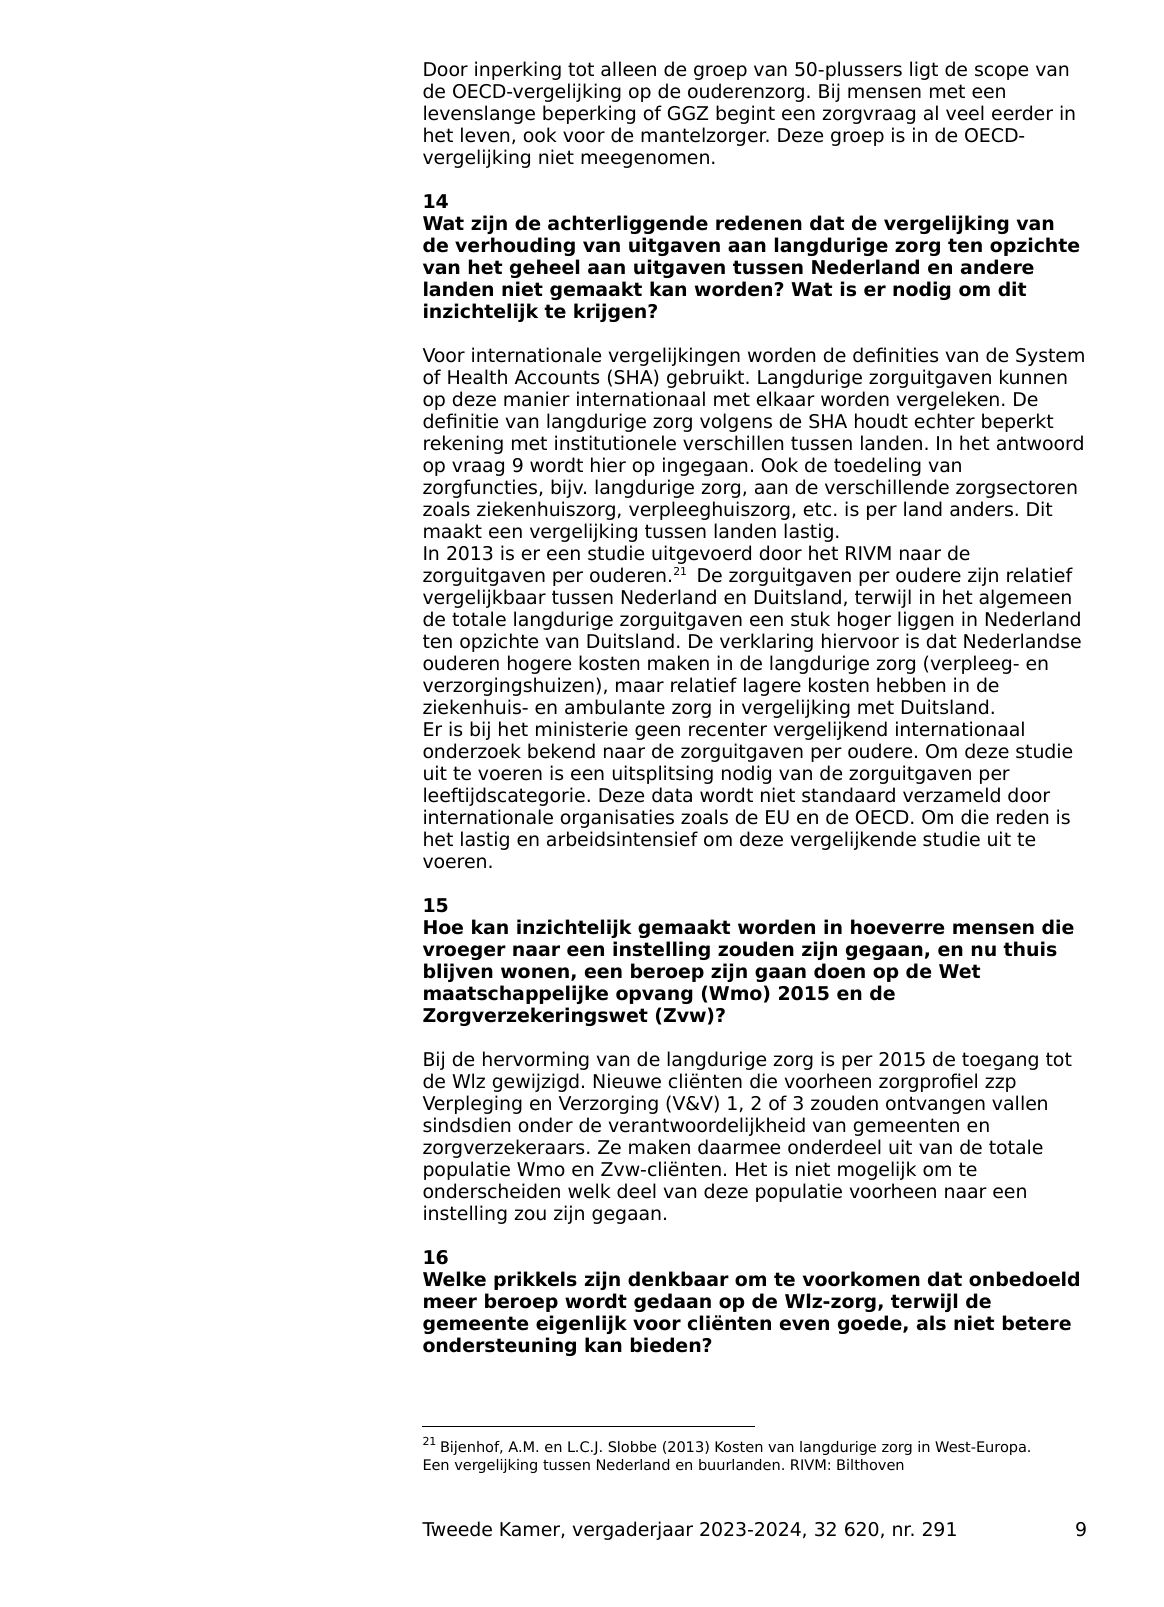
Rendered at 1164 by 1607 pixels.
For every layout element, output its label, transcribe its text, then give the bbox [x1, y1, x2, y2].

text 14 [422, 191, 1087, 213]
text In 2013 is er een studie uitgevoerd door het RIVM naar de zorguitgaven per ouderen. De zorguitgaven per oudere zijn relatief vergelijkbaar tussen Nederland en Duitsland, terwijl in het algemeen de totale langdurige zorguitgaven een stuk hoger liggen in Nederland ten opzichte van Duitsland. De verklaring hiervoor is dat Nederlandse ouderen hogere kosten maken in de langdurige zorg (verpleeg- en verzorgingshuizen), maar relatief lagere kosten hebben in de ziekenhuis- en ambulante zorg in vergelijking met Duitsland. [422, 543, 1087, 719]
text Er is bij het ministerie geen recenter vergelijkend internationaal onderzoek bekend naar de zorguitgaven per oudere. Om deze studie uit te voeren is een uitsplitsing nodig van de zorguitgaven per leeftijdscategorie. Deze data wordt niet standaard verzameld door internationale organisaties zoals de EU en de OECD. Om die reden is het lastig en arbeidsintensief om deze vergelijkende studie uit te voeren. [422, 719, 1087, 873]
text Welke prikkels zijn denkbaar om te voorkomen dat onbedoeld meer beroep wordt gedaan op de Wlz-zorg, terwijl de gemeente eigenlijk voor cliënten even goede, als niet betere ondersteuning kan bieden? [422, 1269, 1087, 1357]
text Bijenhof, A.M. en L.C.J. Slobbe (2013) Kosten van langdurige zorg in West-Europa. [422, 1435, 1087, 1457]
text Een vergelijking tussen Nederland en buurlanden. RIVM: Bilthoven [422, 1457, 1087, 1474]
text Bij de hervorming van de langdurige zorg is per 2015 de toegang tot de Wlz gewijzigd. Nieuwe cliënten die voorheen zorgprofiel zzp Verpleging en Verzorging (V&V) 1, 2 of 3 zouden ontvangen vallen sindsdien onder de verantwoordelijkheid van gemeenten en zorgverzekeraars. Ze maken daarmee onderdeel uit van de totale populatie Wmo en Zvw-cliënten. Het is niet mogelijk om te onderscheiden welk deel van deze populatie voorheen naar een instelling zou zijn gegaan. [422, 1049, 1087, 1225]
text Voor internationale vergelijkingen worden de definities van de System of Health Accounts (SHA) gebruikt. Langdurige zorguitgaven kunnen op deze manier internationaal met elkaar worden vergeleken. De definitie van langdurige zorg volgens de SHA houdt echter beperkt rekening met institutionele verschillen tussen landen. In het antwoord op vraag 9 wordt hier op ingegaan. Ook de toedeling van zorgfuncties, bijv. langdurige zorg, aan de verschillende zorgsectoren zoals ziekenhuiszorg, verpleeghuiszorg, etc. is per land anders. Dit maakt een vergelijking tussen landen lastig. [422, 345, 1087, 543]
text 15 [422, 895, 1087, 917]
text Hoe kan inzichtelijk gemaakt worden in hoeverre mensen die vroeger naar een instelling zouden zijn gegaan, en nu thuis blijven wonen, een beroep zijn gaan doen op de Wet maatschappelijke opvang (Wmo) 2015 en de Zorgverzekeringswet (Zvw)? [422, 917, 1087, 1027]
text Wat zijn de achterliggende redenen dat de vergelijking van de verhouding van uitgaven aan langdurige zorg ten opzichte van het geheel aan uitgaven tussen Nederland en andere landen niet gemaakt kan worden? Wat is er nodig om dit inzichtelijk te krijgen? [422, 213, 1087, 323]
text Door inperking tot alleen de groep van 50-plussers ligt de scope van de OECD-vergelijking op de ouderenzorg. Bij mensen met een levenslange beperking of GGZ begint een zorgvraag al veel eerder in het leven, ook voor de mantelzorger. Deze groep is in de OECD-vergelijking niet meegenomen. [422, 59, 1087, 169]
text 16 [422, 1247, 1087, 1269]
